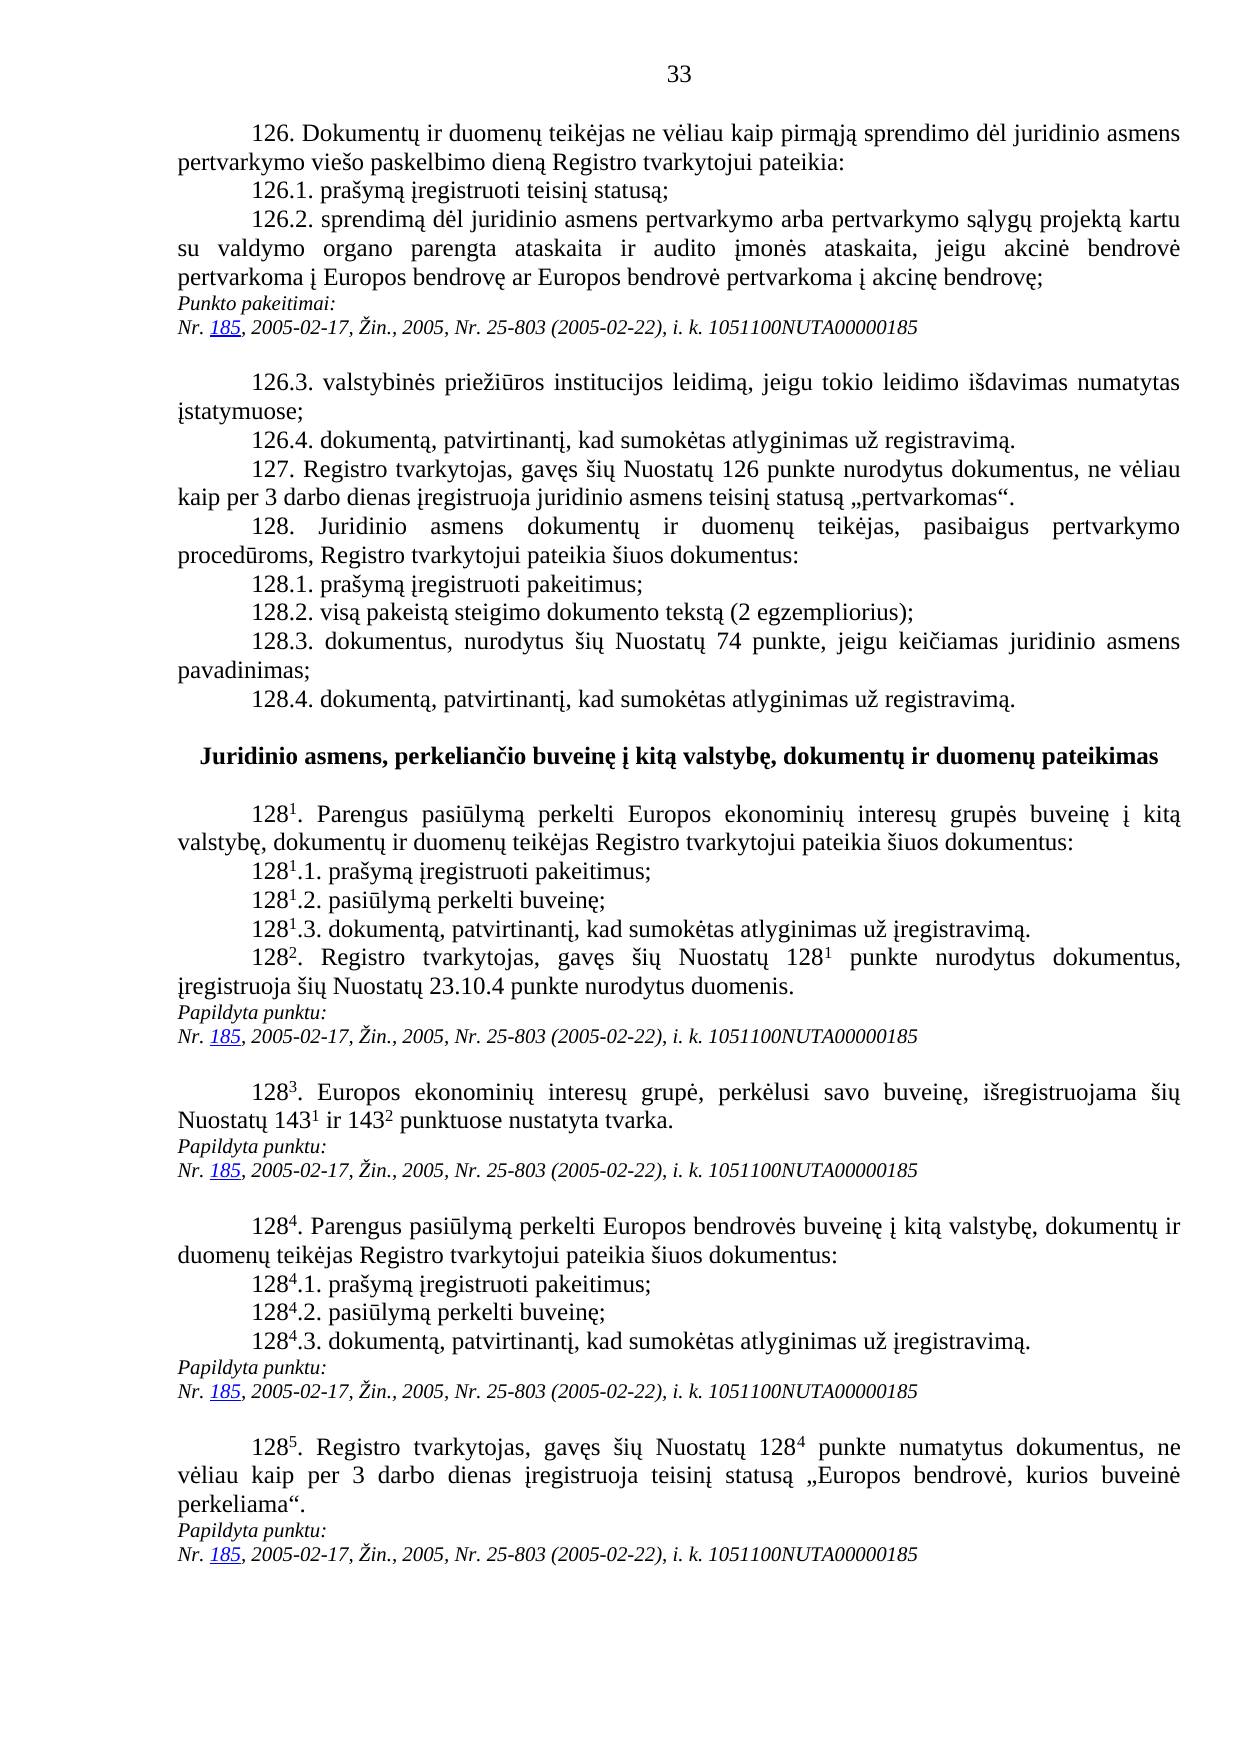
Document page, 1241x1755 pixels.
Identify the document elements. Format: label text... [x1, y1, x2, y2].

text 127. Registro tvarkytojas, gavęs šių Nuostatų 126 punkte nurodytus dokumentus, ne vėliau kaip per 3 darbo dienas įregistruoja juridinio asmens teisinį statusą „pertvarkomas“. [177, 454, 1181, 511]
text 1283. Europos ekonominių interesų grupė, perkėlusi savo buveinę, išregistruojama šių Nuostatų 1431 ir 1432 punktuose nustatyta tvarka. [177, 1077, 1181, 1134]
text 126. Dokumentų ir duomenų teikėjas ne vėliau kaip pirmąją sprendimo dėl juridinio asmens pertvarkymo viešo paskelbimo dieną Registro tvarkytojui pateikia: [177, 118, 1181, 176]
text 128.2. visą pakeistą steigimo dokumento tekstą (2 egzempliorius); [177, 597, 1181, 626]
text Nr. 185, 2005-02-17, Žin., 2005, Nr. 25-803 (2005-02-22), i. k. 1051100NUTA00000185 [177, 1379, 1181, 1403]
text Nr. 185, 2005-02-17, Žin., 2005, Nr. 25-803 (2005-02-22), i. k. 1051100NUTA00000185 [177, 1024, 1181, 1048]
text 1281.1. prašymą įregistruoti pakeitimus; [177, 856, 1181, 885]
text 1285. Registro tvarkytojas, gavęs šių Nuostatų 1284 punkte numatytus dokumentus, ne vėliau kaip per 3 darbo dienas įregistruoja teisinį statusą „Europos bendrovė, kurios buveinė perkeliama“. [177, 1432, 1181, 1518]
text Juridinio asmens, perkeliančio buveinę į kitą valstybę, dokumentų ir duomenų pateikimas [177, 741, 1181, 770]
text 1284.1. prašymą įregistruoti pakeitimus; [177, 1269, 1181, 1297]
text 126.3. valstybinės priežiūros institucijos leidimą, jeigu tokio leidimo išdavimas numatytas įstatymuose; [177, 367, 1181, 425]
text 1281. Parengus pasiūlymą perkelti Europos ekonominių interesų grupės buveinę į kitą valstybę, dokumentų ir duomenų teikėjas Registro tvarkytojui pateikia šiuos dokumentus: [177, 799, 1181, 856]
text 126.4. dokumentą, patvirtinantį, kad sumokėtas atlyginimas už registravimą. [177, 425, 1181, 454]
text 1284.2. pasiūlymą perkelti buveinę; [177, 1297, 1181, 1326]
text Papildyta punktu: [177, 1355, 1181, 1379]
text Nr. 185, 2005-02-17, Žin., 2005, Nr. 25-803 (2005-02-22), i. k. 1051100NUTA00000185 [177, 315, 1181, 339]
text Papildyta punktu: [177, 1518, 1181, 1542]
text Nr. 185, 2005-02-17, Žin., 2005, Nr. 25-803 (2005-02-22), i. k. 1051100NUTA00000185 [177, 1542, 1181, 1566]
text 1284.3. dokumentą, patvirtinantį, kad sumokėtas atlyginimas už įregistravimą. [177, 1326, 1181, 1355]
text 1281.2. pasiūlymą perkelti buveinę; [177, 885, 1181, 914]
text 1282. Registro tvarkytojas, gavęs šių Nuostatų 1281 punkte nurodytus dokumentus, įregistruoja šių Nuostatų 23.10.4 punkte nurodytus duomenis. [177, 942, 1181, 1000]
text Punkto pakeitimai: [177, 291, 1181, 315]
text Papildyta punktu: [177, 1134, 1181, 1158]
text Nr. 185, 2005-02-17, Žin., 2005, Nr. 25-803 (2005-02-22), i. k. 1051100NUTA00000185 [177, 1158, 1181, 1182]
text 128.3. dokumentus, nurodytus šių Nuostatų 74 punkte, jeigu keičiamas juridinio asmens pavadinimas; [177, 626, 1181, 684]
text Papildyta punktu: [177, 1000, 1181, 1024]
text 128. Juridinio asmens dokumentų ir duomenų teikėjas, pasibaigus pertvarkymo procedūroms, Registro tvarkytojui pateikia šiuos dokumentus: [177, 511, 1181, 569]
text 126.1. prašymą įregistruoti teisinį statusą; [177, 176, 1181, 204]
text 1284. Parengus pasiūlymą perkelti Europos bendrovės buveinę į kitą valstybę, dokumentų ir duomenų teikėjas Registro tvarkytojui pateikia šiuos dokumentus: [177, 1211, 1181, 1269]
text 126.2. sprendimą dėl juridinio asmens pertvarkymo arba pertvarkymo sąlygų projektą kartu su valdymo organo parengta ataskaita ir audito įmonės ataskaita, jeigu akcinė bendrovė pertvarkoma į Europos bendrovę ar Europos bendrovė pertvarkoma į akcinę bendrovę; [177, 204, 1181, 291]
text 128.4. dokumentą, patvirtinantį, kad sumokėtas atlyginimas už registravimą. [177, 684, 1181, 712]
text 1281.3. dokumentą, patvirtinantį, kad sumokėtas atlyginimas už įregistravimą. [177, 914, 1181, 942]
text 128.1. prašymą įregistruoti pakeitimus; [177, 569, 1181, 597]
